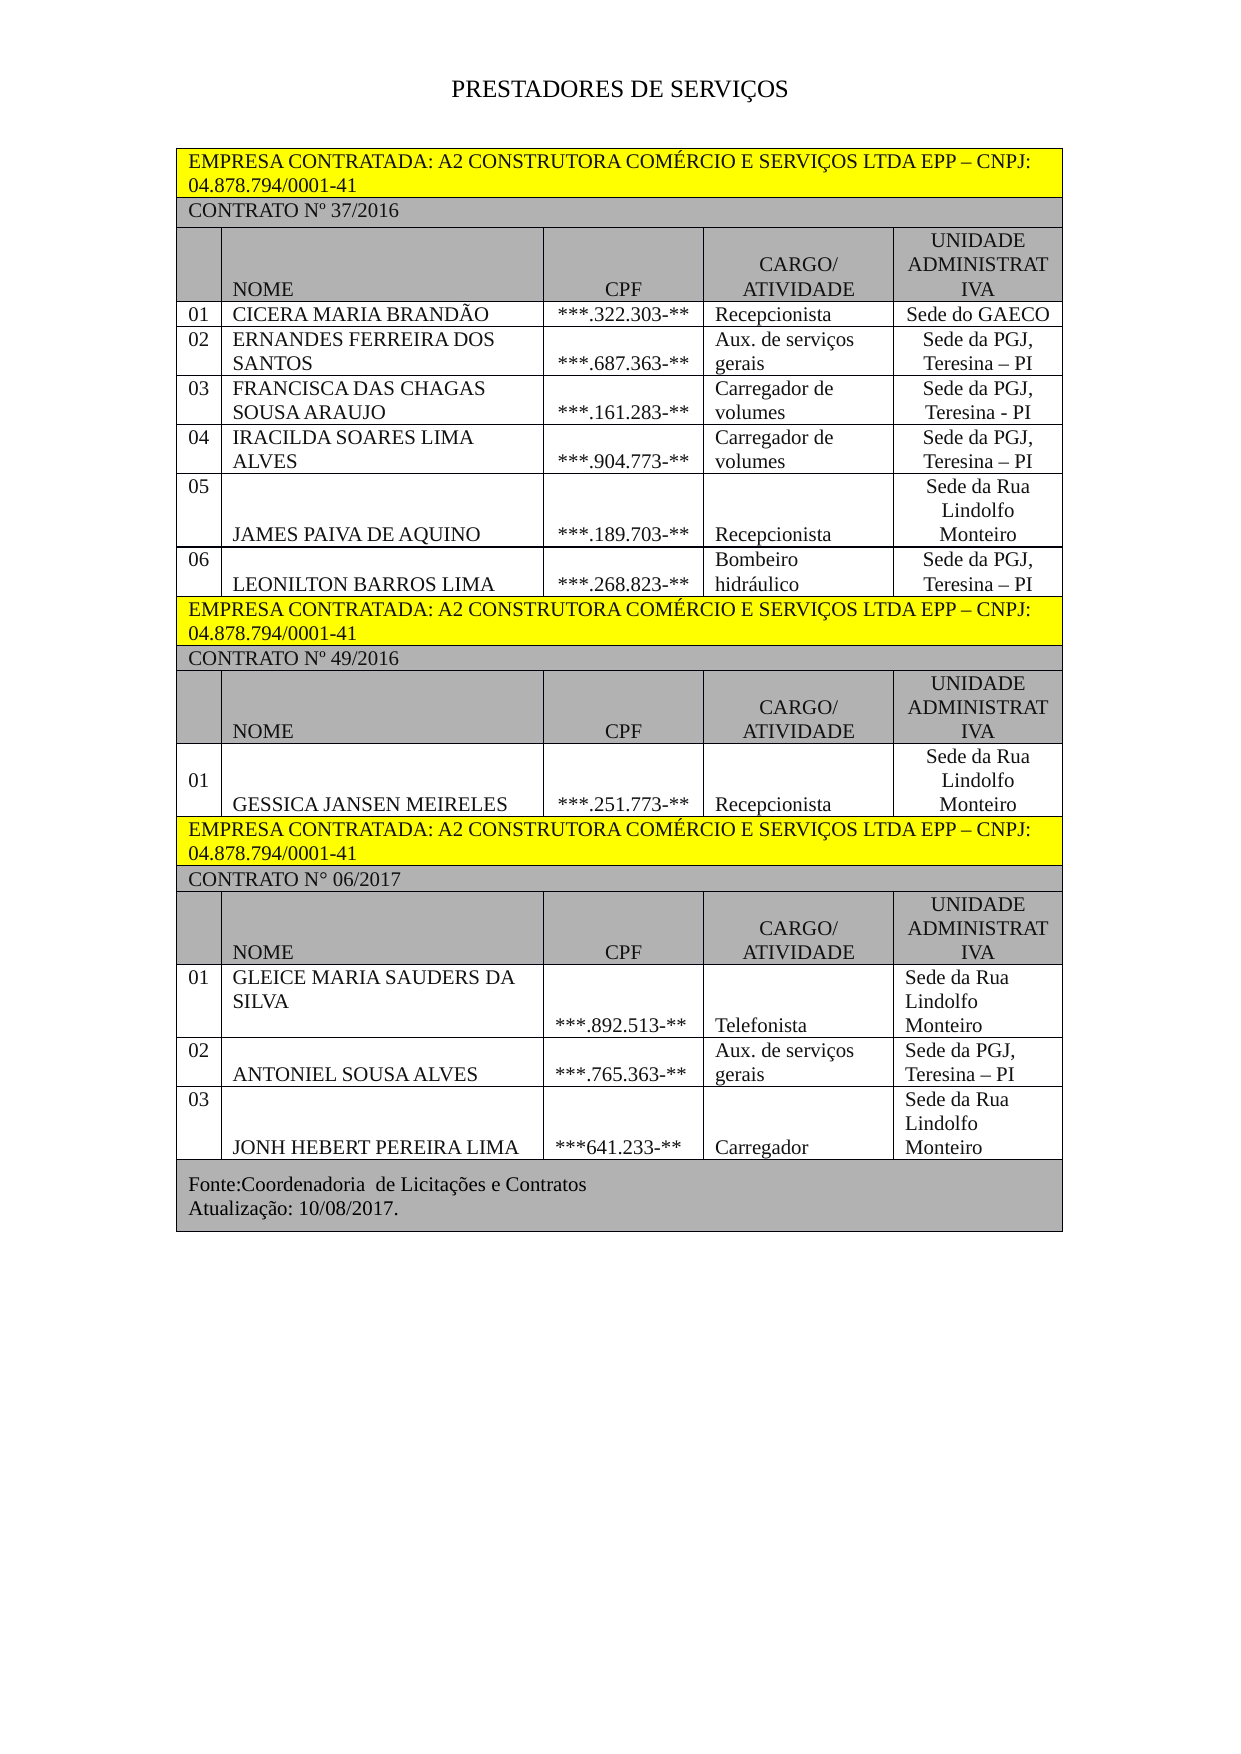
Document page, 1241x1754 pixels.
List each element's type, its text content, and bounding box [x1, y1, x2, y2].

table_cell CPF [544, 671, 703, 743]
table_cell ***.892.513-** [544, 965, 703, 1037]
table_cell Aux. de serviços gerais [704, 1038, 893, 1086]
table_cell Sede da Rua Lindolfo Monteiro [894, 474, 1062, 546]
table_cell NOME [222, 671, 543, 743]
table_cell Carregador de volumes [704, 425, 893, 473]
table_cell ***.161.283-** [544, 376, 703, 424]
table_cell 06 [177, 548, 221, 596]
table_cell NOME [222, 228, 543, 301]
table_cell Sede da PGJ, Teresina – PI [894, 425, 1062, 473]
table_cell ***.322.303-** [544, 302, 703, 326]
table_cell 01 [177, 965, 221, 1037]
table_cell Fonte:Coordenadoria de Licitações e Contratos Atualização: 10/08/2017. [177, 1160, 1062, 1231]
table_cell Aux. de serviços gerais [704, 327, 893, 375]
table_cell Recepcionista [704, 744, 893, 816]
table_cell ***.765.363-** [544, 1038, 703, 1086]
table_cell UNIDADE ADMINISTRATIVA [894, 671, 1062, 743]
table_cell CARGO/ ATIVIDADE [704, 892, 893, 964]
table_cell Sede da PGJ, Teresina – PI [894, 548, 1062, 596]
table_cell 01 [177, 302, 221, 326]
table_cell Sede da PGJ, Teresina – PI [894, 1038, 1062, 1086]
table_cell UNIDADE ADMINISTRATIVA [894, 892, 1062, 964]
table_cell EMPRESA CONTRATADA: A2 CONSTRUTORA COMÉRCIO E SERVIÇOS LTDA EPP – CNPJ: 04.878.794/0001-41 [177, 597, 1062, 645]
table_cell Sede da PGJ, Teresina – PI [894, 327, 1062, 375]
table_cell IRACILDA SOARES LIMA ALVES [222, 425, 543, 473]
table_cell ANTONIEL SOUSA ALVES [222, 1038, 543, 1086]
table_cell Recepcionista [704, 302, 893, 326]
table_cell CONTRATO N° 06/2017 [177, 866, 1062, 891]
table_cell ***641.233-** [544, 1087, 703, 1159]
table_cell 03 [177, 1087, 221, 1159]
table_cell CARGO/ ATIVIDADE [704, 671, 893, 743]
table_cell CONTRATO Nº 49/2016 [177, 646, 1062, 670]
table_cell ERNANDES FERREIRA DOS SANTOS [222, 327, 543, 375]
table_cell CICERA MARIA BRANDÃO [222, 302, 543, 326]
table_cell [177, 671, 221, 743]
table_cell ***.687.363-** [544, 327, 703, 375]
table_cell FRANCISCA DAS CHAGAS SOUSA ARAUJO [222, 376, 543, 424]
table_cell CPF [544, 228, 703, 301]
table_cell Sede da Rua Lindolfo Monteiro [894, 1087, 1062, 1159]
table_cell GESSICA JANSEN MEIRELES [222, 744, 543, 816]
table_cell CPF [544, 892, 703, 964]
table_cell CARGO/ ATIVIDADE [704, 228, 893, 301]
table_cell ***.904.773-** [544, 425, 703, 473]
table_cell LEONILTON BARROS LIMA [222, 548, 543, 596]
table_cell JONH HEBERT PEREIRA LIMA [222, 1087, 543, 1159]
table_cell 01 [177, 744, 221, 816]
table_cell [177, 892, 221, 964]
table_cell ***.251.773-** [544, 744, 703, 816]
table_cell ***.268.823-** [544, 548, 703, 596]
table_cell ***.189.703-** [544, 474, 703, 546]
table_cell Carregador [704, 1087, 893, 1159]
table_cell Telefonista [704, 965, 893, 1037]
table_cell [177, 228, 221, 301]
table_cell CONTRATO Nº 37/2016 [177, 198, 1062, 227]
table_cell GLEICE MARIA SAUDERS DA SILVA [222, 965, 543, 1037]
table_cell Sede da PGJ, Teresina - PI [894, 376, 1062, 424]
table_cell Sede da Rua Lindolfo Monteiro [894, 744, 1062, 816]
table_cell Sede do GAECO [894, 302, 1062, 326]
table_cell 04 [177, 425, 221, 473]
table_cell Sede da Rua Lindolfo Monteiro [894, 965, 1062, 1037]
table_cell 02 [177, 1038, 221, 1086]
table_cell Carregador de volumes [704, 376, 893, 424]
table_cell 03 [177, 376, 221, 424]
table_cell Bombeiro hidráulico [704, 548, 893, 596]
table_cell UNIDADE ADMINISTRATIVA [894, 228, 1062, 301]
table_cell JAMES PAIVA DE AQUINO [222, 474, 543, 546]
table_cell Recepcionista [704, 474, 893, 546]
table_cell NOME [222, 892, 543, 964]
table_cell 05 [177, 474, 221, 546]
table_cell EMPRESA CONTRATADA: A2 CONSTRUTORA COMÉRCIO E SERVIÇOS LTDA EPP – CNPJ: 04.878.794/0001-41 [177, 149, 1062, 197]
table_cell 02 [177, 327, 221, 375]
